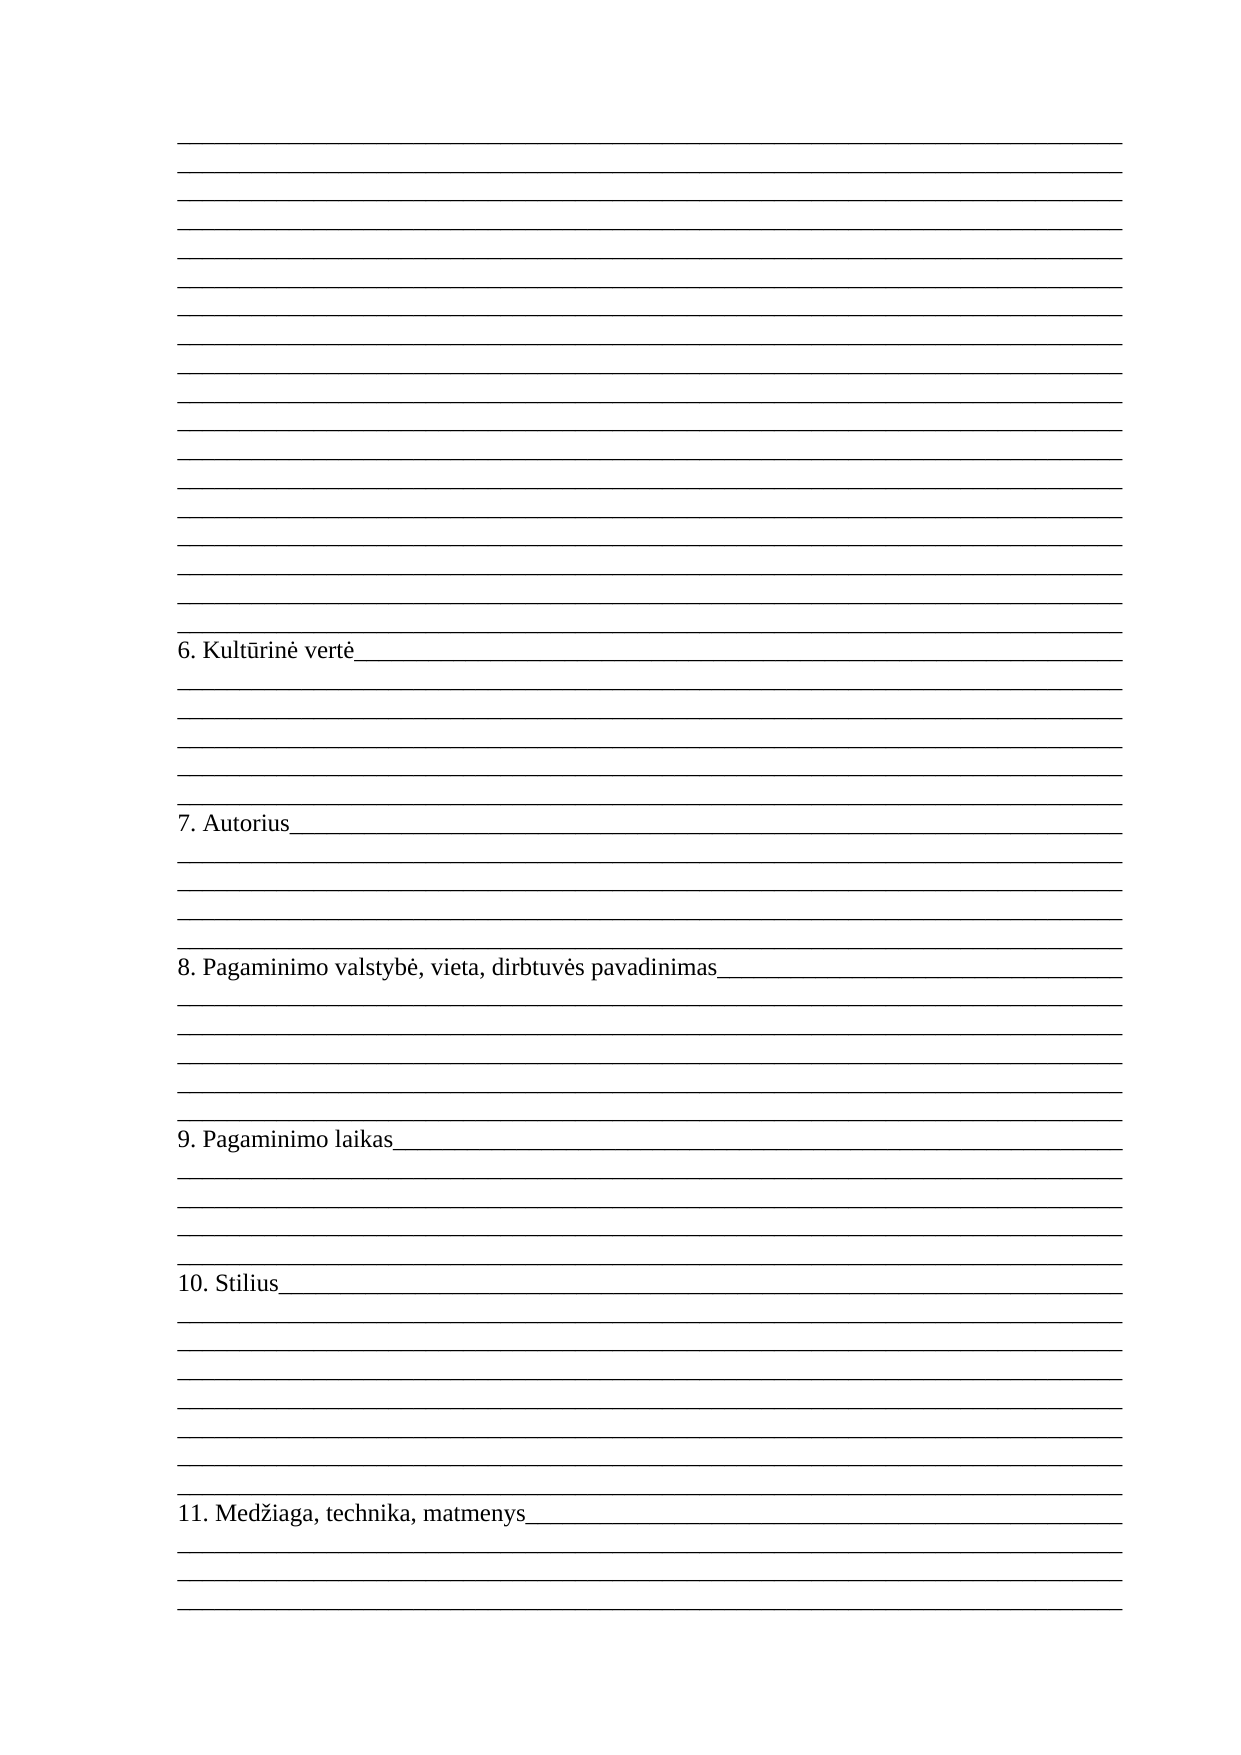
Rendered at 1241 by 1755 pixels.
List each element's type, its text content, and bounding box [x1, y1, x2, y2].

text _ [177, 1297, 1122, 1322]
text _ [177, 1067, 1122, 1092]
text _ [177, 492, 1122, 517]
text 8. Pagaminimo valstybė, vieta, dirbtuvės pavadinimas [177, 952, 1122, 981]
text _ [177, 1182, 1122, 1207]
text _ [177, 204, 1122, 229]
text _ [177, 722, 1122, 747]
text _ [177, 262, 1122, 287]
text _ [177, 377, 1122, 402]
text _ [177, 291, 1122, 315]
text _ [177, 348, 1122, 373]
text _ [177, 1354, 1122, 1379]
text _ [177, 693, 1122, 718]
text _ [177, 1009, 1122, 1034]
text _ [177, 176, 1122, 200]
text _ [177, 1412, 1122, 1437]
text _ [177, 923, 1122, 948]
text _ [177, 779, 1122, 804]
text _ [177, 1441, 1122, 1465]
text _ [177, 118, 1122, 143]
text 11. Medžiaga, technika, matmenys [177, 1498, 1122, 1527]
text 9. Pagaminimo laikas [177, 1124, 1122, 1153]
text _ [177, 406, 1122, 430]
text _ [177, 607, 1122, 632]
text _ [177, 894, 1122, 919]
text _ [177, 578, 1122, 603]
text _ [177, 1038, 1122, 1063]
text _ [177, 1211, 1122, 1235]
text _ [177, 434, 1122, 459]
text _ [177, 1096, 1122, 1120]
text _ [177, 837, 1122, 862]
text _ [177, 981, 1122, 1005]
text _ [177, 521, 1122, 545]
text _ [177, 147, 1122, 172]
text _ [177, 1469, 1122, 1494]
text _ [177, 1153, 1122, 1178]
text _ [177, 1584, 1122, 1609]
text _ [177, 1383, 1122, 1408]
text _ [177, 233, 1122, 258]
text _ [177, 1326, 1122, 1350]
text _ [177, 319, 1122, 344]
text _ [177, 1527, 1122, 1552]
text 6. Kultūrinė vertė [177, 636, 1122, 664]
text 10. Stilius [177, 1268, 1122, 1297]
text _ [177, 1556, 1122, 1580]
text _ [177, 549, 1122, 574]
text _ [177, 866, 1122, 890]
text _ [177, 1239, 1122, 1264]
text _ [177, 751, 1122, 775]
text _ [177, 664, 1122, 689]
text 7. Autorius [177, 808, 1122, 837]
text _ [177, 463, 1122, 488]
